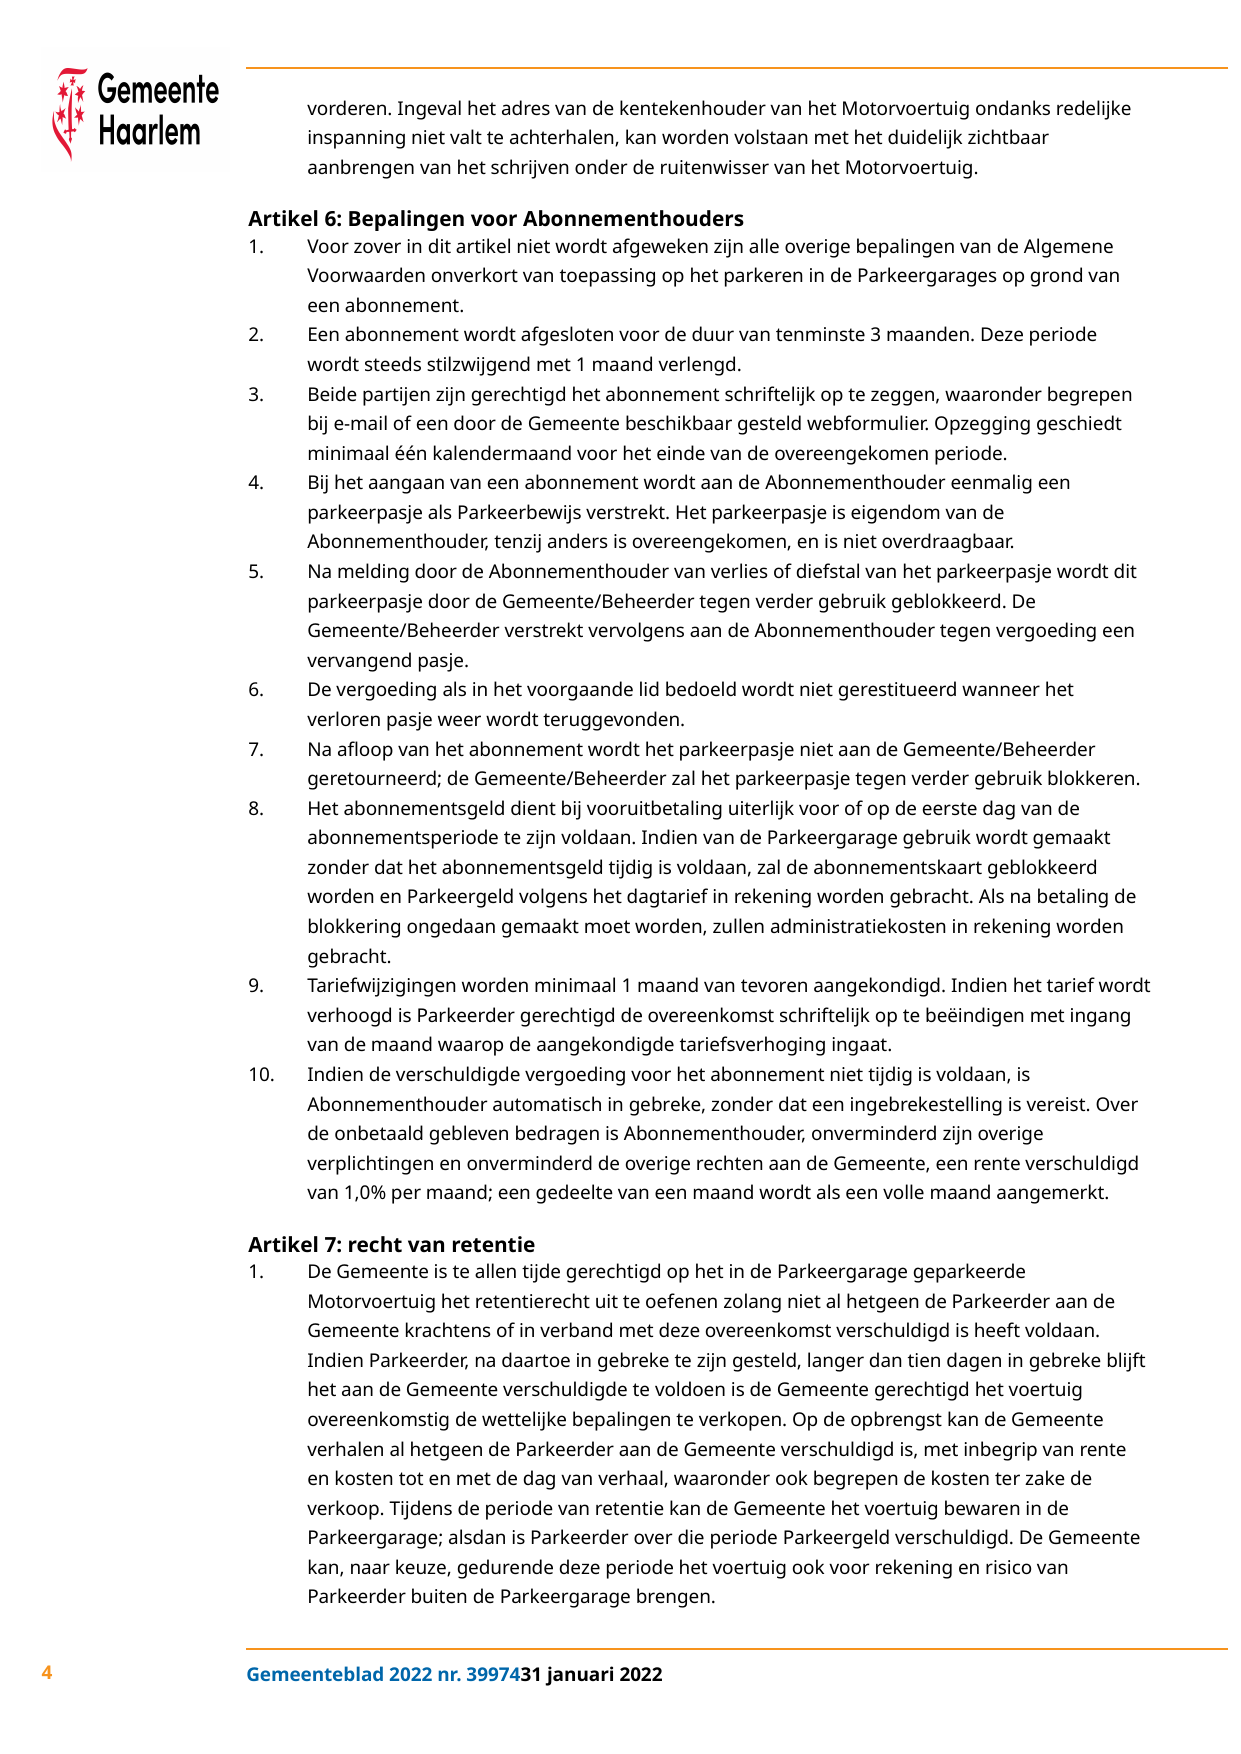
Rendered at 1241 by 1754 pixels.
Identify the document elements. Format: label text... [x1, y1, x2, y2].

list De vergoeding als in het voorgaande lid bedoeld wordt niet gerestitueerd wanneer het verloren pasje weer wordt teruggevonden. [248, 677, 1152, 732]
list De Gemeente is te allen tijde gerechtigd op het in de Parkeergarage geparkeerde Motorvoertuig het retentierecht uit te oefenen zolang niet al hetgeen de Parkeerder aan de Gemeente krachtens of in verband met deze overeenkomst verschuldigd is heeft voldaan. Indien Parkeerder, na daartoe in gebreke te zijn gesteld, langer dan tien dagen in gebreke blijft het aan de Gemeente verschuldigde te voldoen is de Gemeente gerechtigd het voertuig overeenkomstig de wettelijke bepalingen te verkopen. Op de opbrengst kan de Gemeente verhalen al hetgeen de Parkeerder aan de Gemeente verschuldigd is, met inbegrip van rente en kosten tot en met de dag van verhaal, waaronder ook begrepen de kosten ter zake de verkoop. Tijdens de periode van retentie kan de Gemeente het voertuig bewaren in de Parkeergarage; alsdan is Parkeerder over die periode Parkeergeld verschuldigd. De Gemeente kan, naar keuze, gedurende deze periode het voertuig ook voor rekening en risico van Parkeerder buiten de Parkeergarage brengen. [248, 1258, 1152, 1609]
list Na afloop van het abonnement wordt het parkeerpasje niet aan de Gemeente/Beheerder geretourneerd; de Gemeente/Beheerder zal het parkeerpasje tegen verder gebruik blokkeren. [248, 736, 1152, 791]
list Het abonnementsgeld dient bij vooruitbetaling uiterlijk voor of op de eerste dag van de abonnementsperiode te zijn voldaan. Indien van de Parkeergarage gebruik wordt gemaakt zonder dat het abonnementsgeld tijdig is voldaan, zal de abonnementskaart geblokkeerd worden en Parkeergeld volgens het dagtarief in rekening worden gebracht. Als na betaling de blokkering ongedaan gemaakt moet worden, zullen administratiekosten in rekening worden gebracht. [248, 795, 1152, 968]
list Bij het aangaan van een abonnement wordt aan de Abonnementhouder eenmalig een parkeerpasje als Parkeerbewijs verstrekt. Het parkeerpasje is eigendom van de Abonnementhouder, tenzij anders is overeengekomen, en is niet overdraagbaar. [248, 469, 1152, 554]
list vorderen. Ingeval het adres van de kentekenhouder van het Motorvoertuig ondanks redelijke inspanning niet valt te achterhalen, kan worden volstaan met het duidelijk zichtbaar aanbrengen van het schrijven onder de ruitenwisser van het Motorvoertuig. [248, 95, 1152, 180]
list Beide partijen zijn gerechtigd het abonnement schriftelijk op te zeggen, waaronder begrepen bij e-mail of een door de Gemeente beschikbaar gesteld webformulier. Opzegging geschiedt minimaal één kalendermaand voor het einde van de overeengekomen periode. [248, 381, 1152, 466]
list Na melding door de Abonnementhouder van verlies of diefstal van het parkeerpasje wordt dit parkeerpasje door de Gemeente/Beheerder tegen verder gebruik geblokkeerd. De Gemeente/Beheerder verstrekt vervolgens aan de Abonnementhouder tegen vergoeding een vervangend pasje. [248, 558, 1152, 673]
picture [41, 47, 231, 172]
text Artikel 6: Bepalingen voor Abonnementhouders [248, 204, 1152, 233]
list Tariefwijzigingen worden minimaal 1 maand van tevoren aangekondigd. Indien het tarief wordt verhoogd is Parkeerder gerechtigd de overeenkomst schriftelijk op te beëindigen met ingang van de maand waarop de aangekondigde tariefsverhoging ingaat. [248, 972, 1152, 1057]
text Artikel 7: recht van retentie [248, 1230, 1152, 1258]
list Een abonnement wordt afgesloten voor de duur van tenminste 3 maanden. Deze periode wordt steeds stilzwijgend met 1 maand verlengd. [248, 322, 1152, 377]
list Indien de verschuldigde vergoeding voor het abonnement niet tijdig is voldaan, is Abonnementhouder automatisch in gebreke, zonder dat een ingebrekestelling is vereist. Over de onbetaald gebleven bedragen is Abonnementhouder, onverminderd zijn overige verplichtingen en onverminderd de overige rechten aan de Gemeente, een rente verschuldigd van 1,0% per maand; een gedeelte van een maand wordt als een volle maand aangemerkt. [248, 1061, 1152, 1205]
list Voor zover in dit artikel niet wordt afgeweken zijn alle overige bepalingen van de Algemene Voorwaarden onverkort van toepassing op het parkeren in de Parkeergarages op grond van een abonnement. [248, 233, 1152, 318]
